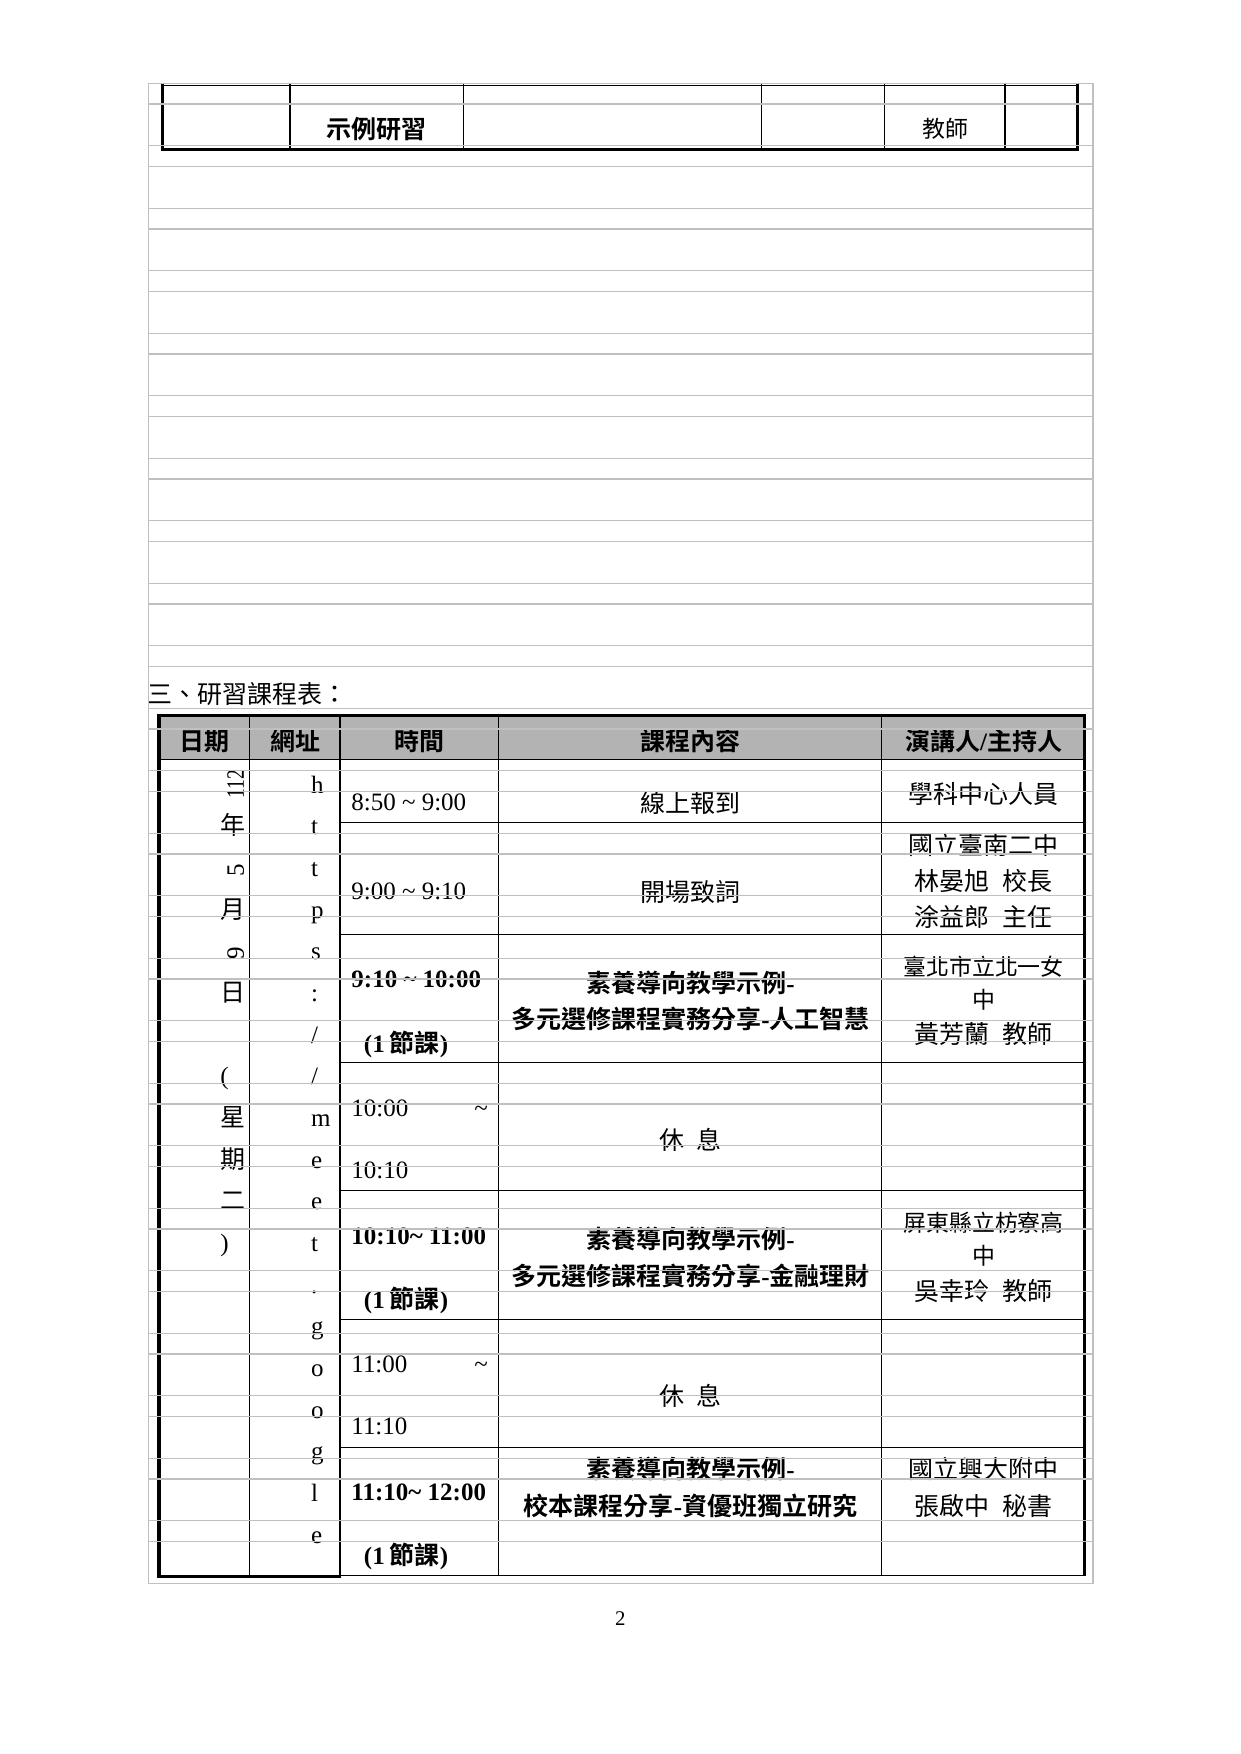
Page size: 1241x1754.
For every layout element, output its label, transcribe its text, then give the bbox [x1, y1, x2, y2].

table_cell 屏東縣立枋寮高中 吳幸玲 教師 [882, 1209, 1083, 1228]
table_cell [882, 1084, 1083, 1103]
text 三、研習課程表： [149, 667, 1092, 708]
table_cell https://meet.google.com/uba-bgsv-cmd [250, 792, 339, 833]
table_cell 10:00 ~ 10:10 [341, 1146, 498, 1166]
table_cell 素養導向教學示例研習 [291, 105, 463, 145]
table_cell [341, 1448, 498, 1458]
table_cell [341, 1396, 498, 1416]
table_cell 線上報到 [499, 792, 881, 822]
table_cell https://meet.google.com/uba-bgsv-cmd [250, 1396, 339, 1416]
table_cell https://meet.google.com/uba-bgsv-cmd [250, 1355, 339, 1395]
table_cell 國立臺南二中 林晏旭 校長 涂益郎 主任 [882, 896, 1083, 916]
table_cell 9:00 ~ 9:10 [341, 834, 498, 853]
table_cell 素養導向教學示例- 多元選修課程實務分享-人工智慧 [499, 1021, 881, 1041]
table_cell 10:00 ~ 10:10 [341, 1084, 498, 1103]
table_cell 臺北市立北一女中 黃芳蘭 教師 [882, 959, 1083, 978]
table_cell 屏東縣立枋寮高中 吳幸玲 教師 [882, 1292, 1083, 1318]
table_cell https://meet.google.com/uba-bgsv-cmd [250, 1521, 339, 1541]
table_cell https://meet.google.com/uba-bgsv-cmd [250, 1021, 339, 1041]
table_cell https://meet.google.com/uba-bgsv-cmd [250, 980, 339, 1020]
table_header [161, 717, 249, 728]
table_cell 112年5月9日 (星期二) [161, 834, 249, 853]
table_cell 9:00 ~ 9:10 [341, 896, 498, 916]
table_cell 素養導向教學示例- 校本課程分享-資優班獨立研究 [499, 1448, 881, 1458]
table_cell [341, 1521, 498, 1541]
table_cell 休 息 [499, 1355, 881, 1395]
table_cell [882, 1396, 1083, 1416]
table_cell https://meet.google.com/uba-bgsv-cmd [250, 1334, 339, 1353]
table_cell 學科中心人員 [882, 771, 1083, 791]
table_cell 臺北市立北一女中 黃芳蘭 教師 [882, 1042, 1083, 1062]
table_cell 112年5月9日 (星期二) [161, 1105, 249, 1145]
table_header 演講人/主持人 [882, 730, 1083, 759]
table_cell https://meet.google.com/uba-bgsv-cmd [250, 1105, 339, 1145]
table_cell 素養導向教學示例- 校本課程分享-資優班獨立研究 [784, 1459, 881, 1478]
table_cell https://meet.google.com/uba-bgsv-cmd [250, 1084, 339, 1103]
table_cell 112年5月9日 (星期二) [161, 1355, 249, 1395]
table_cell https://meet.google.com/uba-bgsv-cmd [250, 1230, 339, 1270]
table_cell 8:50 ~ 9:00 [341, 792, 498, 822]
table_cell 112年5月9日 (星期二) [161, 760, 249, 770]
table_cell https://meet.google.com/uba-bgsv-cmd [250, 771, 339, 791]
table_cell 素養導向教學示例- 多元選修課程實務分享-金融理財 [499, 1271, 881, 1291]
table_cell 3時 [1006, 86, 1076, 103]
table_cell 112年5月9日 (星期二) [161, 1230, 249, 1270]
table_cell https://meet.google.com/uba-bgsv-cmd [250, 760, 339, 770]
table_cell 國立臺南二中 林晏旭 校長 涂益郎 主任 [1046, 834, 1083, 853]
table_cell [882, 1334, 1083, 1353]
table_cell 開場致詞 [499, 917, 881, 934]
table_header 課程內容 [499, 730, 881, 759]
table_cell 11:10 [341, 1417, 498, 1447]
table_cell [341, 1459, 498, 1478]
table_cell https://meet.google.com/uba-bgsv-cmd [250, 896, 339, 916]
table_cell 屏東縣立枋寮高中 吳幸玲 教師 [882, 1191, 1083, 1208]
table_cell 休 息 [499, 1396, 881, 1416]
table_cell 112年5月9日 (星期二) [161, 980, 249, 1020]
table_cell 素養導向教學示例- 多元選修課程實務分享-人工智慧 [499, 959, 881, 978]
table_cell meet.google.com/uba-bgsv-cmd [464, 86, 761, 103]
table_cell [882, 1355, 1083, 1395]
table_cell 國立臺南二中 林晏旭 校長 涂益郎 主任 [882, 823, 1083, 833]
table_cell 112年5月9日 (星期二) [161, 1167, 249, 1208]
table_cell 112年5月9日 (星期二) [161, 1521, 249, 1541]
table_cell 學科中心人員 [882, 792, 1083, 822]
table_cell [499, 771, 881, 791]
table_cell 10:00 ~ 10:10 [341, 1063, 498, 1083]
table_cell meet.google.com/uba-bgsv-cmd [464, 105, 761, 145]
table_cell [762, 105, 884, 145]
table_cell 112年5月9日 (星期二) [161, 1209, 249, 1228]
table_cell 素養導向教學示例- 校本課程分享-資優班獨立研究 [625, 1459, 652, 1478]
table_cell [341, 1320, 498, 1333]
table_cell 開場致詞 [499, 896, 881, 916]
table_cell [499, 760, 881, 770]
table_cell 休 息 [499, 1084, 881, 1103]
table_cell 9:00 ~ 9:10 [341, 917, 498, 934]
table_cell 112年5月9日 (星期二) [161, 1271, 249, 1291]
table_cell 國立興大附中 張啟中 秘書 [882, 1480, 1083, 1520]
table_cell 國立臺南二中 林晏旭 校長 涂益郎 主任 [882, 834, 910, 853]
table_cell 休 息 [499, 1334, 881, 1353]
table_cell 國立興大附中 張啟中 秘書 [996, 1459, 1010, 1478]
table_cell 開場致詞 [499, 855, 881, 895]
table_cell https://meet.google.com/uba-bgsv-cmd [250, 917, 339, 958]
table_cell https://meet.google.com/uba-bgsv-cmd [250, 1042, 339, 1083]
table_cell 11:00 ~ [341, 1355, 498, 1395]
table_cell 112年5月9日 (星期二) [161, 771, 249, 791]
table_cell 112年5月9日 (星期二) [161, 1334, 249, 1353]
table_cell 9:10 ~ 10:00 (1節課) [341, 1042, 498, 1062]
table_cell 素養導向教學示例- 多元選修課程實務分享-金融理財 [499, 1209, 881, 1228]
table_cell https://meet.google.com/uba-bgsv-cmd [250, 959, 339, 978]
table_cell [882, 1146, 1083, 1166]
table_header 日期 [161, 730, 249, 759]
table_cell https://meet.google.com/uba-bgsv-cmd [250, 1480, 339, 1520]
table_cell 3時 [1006, 105, 1076, 145]
table_cell 屏東縣立枋寮高中 吳幸玲 教師 [882, 1271, 1083, 1291]
table_cell https://meet.google.com/uba-bgsv-cmd [250, 1417, 339, 1458]
table_cell [341, 1191, 498, 1208]
table_cell 5月9日 (星期二) [164, 105, 289, 145]
table_cell [341, 760, 498, 770]
table_cell 11:10~ 12:00 [341, 1480, 498, 1520]
table_cell 112年5月9日 (星期二) [161, 896, 249, 916]
table_cell 素養導向教學示例- 校本課程分享-資優班獨立研究 [499, 1459, 597, 1478]
table_cell 112年5月9日 (星期二) [161, 917, 249, 958]
table_cell 112年5月9日 (星期二) [161, 1459, 249, 1478]
table_cell 開場致詞 [499, 834, 881, 853]
table_header [250, 717, 339, 728]
table_cell 10:10~ 11:00 [341, 1230, 498, 1270]
table_cell 國立臺南二中 林晏旭 校長 涂益郎 主任 [882, 917, 1083, 934]
table_cell 素養導向教學示例- 多元選修課程實務分享-人工智慧 [499, 935, 881, 958]
table_cell 素養導向教學示例- 多元選修課程實務分享-人工智慧 [499, 1042, 881, 1062]
table_cell https://meet.google.com/uba-bgsv-cmd [250, 1271, 339, 1291]
table_cell [882, 1063, 1083, 1083]
table_cell 臺北市立北一女中 黃芳蘭 教師 [882, 1021, 1083, 1041]
table_cell 全國資訊 教師 [885, 86, 1004, 103]
table_header [499, 717, 881, 728]
table_header [341, 717, 498, 728]
table_cell https://meet.google.com/uba-bgsv-cmd [250, 834, 339, 853]
table_cell 112年5月9日 (星期二) [161, 1292, 249, 1333]
table_cell 112年5月9日 (星期二) [161, 1084, 249, 1103]
table_cell 休 息 [499, 1417, 881, 1447]
table_cell [882, 1105, 1083, 1145]
table_cell 112年5月9日 (星期二) [161, 1480, 249, 1520]
table_cell [882, 1320, 1083, 1333]
table_cell 國立興大附中 張啟中 秘書 [882, 1459, 910, 1478]
table_cell 國立興大附中 張啟中 秘書 [882, 1521, 1083, 1541]
table_cell https://meet.google.com/uba-bgsv-cmd [250, 1292, 339, 1333]
table_cell [341, 1271, 498, 1291]
table_cell 開場致詞 [499, 823, 881, 833]
table_cell 素養導向教學示例- 校本課程分享-資優班獨立研究 [499, 1542, 881, 1575]
table_cell 國立臺南二中 林晏旭 校長 涂益郎 主任 [997, 834, 1044, 853]
table_cell [882, 1167, 1083, 1190]
text [149, 709, 1092, 714]
table_cell 國立興大附中 張啟中 秘書 [882, 1542, 1083, 1575]
table_cell 國立臺南二中 林晏旭 校長 涂益郎 主任 [882, 855, 1083, 895]
table_cell 112年5月9日 (星期二) [161, 855, 249, 895]
table_cell 素養導向教學示例- 多元選修課程實務分享-金融理財 [499, 1230, 881, 1270]
table_cell https://meet.google.com/uba-bgsv-cmd [250, 1542, 339, 1575]
table_header 網址 [250, 730, 339, 759]
table_cell (1節課) [341, 1292, 498, 1318]
table_cell 素養導向教學示例研習 [291, 86, 463, 103]
table_cell 全國資訊 教師 [885, 105, 1004, 145]
table_cell 休 息 [499, 1063, 881, 1083]
table_cell 臺北市立北一女中 黃芳蘭 教師 [882, 935, 1083, 958]
table_cell 國立興大附中 張啟中 秘書 [1046, 1459, 1083, 1478]
table_cell 112年5月9日 (星期二) [161, 1542, 249, 1575]
table_cell 國立興大附中 張啟中 秘書 [1030, 1459, 1044, 1478]
table_cell 112年5月9日 (星期二) [161, 792, 249, 833]
table_cell (1節課) [341, 1542, 498, 1575]
table_cell 休 息 [499, 1105, 881, 1145]
table_cell 素養導向教學示例- 校本課程分享-資優班獨立研究 [704, 1459, 765, 1478]
table_cell 素養導向教學示例- 多元選修課程實務分享-金融理財 [499, 1292, 881, 1318]
table_header 時間 [341, 730, 498, 759]
table_cell 素養導向教學示例- 校本課程分享-資優班獨立研究 [499, 1521, 881, 1541]
text [149, 651, 1092, 666]
table_cell 112年5月9日 (星期二) [161, 1146, 249, 1166]
table_cell https://meet.google.com/uba-bgsv-cmd [250, 1167, 339, 1208]
table_cell https://meet.google.com/uba-bgsv-cmd [250, 855, 339, 895]
table_cell 9:00 ~ 9:10 [341, 855, 498, 895]
table_cell [341, 771, 498, 791]
table_cell https://meet.google.com/uba-bgsv-cmd [250, 1209, 339, 1228]
table_cell 素養導向教學示例- 多元選修課程實務分享-人工智慧 [499, 980, 881, 1020]
table_cell 10:00 ~ 10:10 [341, 1105, 498, 1145]
table_cell 9:10 ~ 10:00 (1節課) [341, 959, 498, 978]
table_cell https://meet.google.com/uba-bgsv-cmd [250, 1459, 339, 1478]
table_cell 112年5月9日 (星期二) [161, 1021, 249, 1041]
table_cell 9:10 ~ 10:00 (1節課) [341, 935, 498, 958]
table_cell 國立興大附中 張啟中 秘書 [882, 1448, 1083, 1458]
table_header [882, 717, 1083, 728]
table_cell 臺北市立北一女中 黃芳蘭 教師 [882, 980, 1083, 1020]
table_cell [341, 1209, 498, 1228]
table_cell 112年5月9日 (星期二) [161, 1417, 249, 1458]
table_cell 9:00 ~ 9:10 [341, 823, 498, 833]
table_cell 休 息 [499, 1146, 881, 1166]
table_cell 素養導向教學示例- 校本課程分享-資優班獨立研究 [499, 1480, 881, 1520]
table_cell [341, 1334, 498, 1353]
table_cell 素養導向教學示例- 多元選修課程實務分享-金融理財 [499, 1191, 881, 1208]
table_cell [882, 1417, 1083, 1447]
table_cell 9:10 ~ 10:00 (1節課) [341, 1021, 498, 1041]
table_cell 國立臺南二中 林晏旭 校長 涂益郎 主任 [931, 834, 994, 853]
table_cell 學科中心人員 [882, 760, 1083, 770]
table_cell 112年5月9日 (星期二) [161, 959, 249, 978]
table_cell 屏東縣立枋寮高中 吳幸玲 教師 [882, 1230, 1083, 1270]
table_cell [762, 86, 884, 103]
table_cell 5月9日 (星期二) [164, 86, 289, 103]
table_cell 休 息 [499, 1320, 881, 1333]
table_cell 10:00 ~ 10:10 [341, 1167, 498, 1190]
table_cell 112年5月9日 (星期二) [161, 1396, 249, 1416]
table_cell https://meet.google.com/uba-bgsv-cmd [250, 1146, 339, 1166]
table_cell 國立興大附中 張啟中 秘書 [912, 1460, 929, 1477]
table_cell 國立興大附中 張啟中 秘書 [931, 1459, 994, 1478]
table_cell 112年5月9日 (星期二) [161, 1042, 249, 1083]
table_cell 休 息 [499, 1167, 881, 1190]
table_cell 9:10 ~ 10:00 (1節課) [341, 980, 498, 1020]
